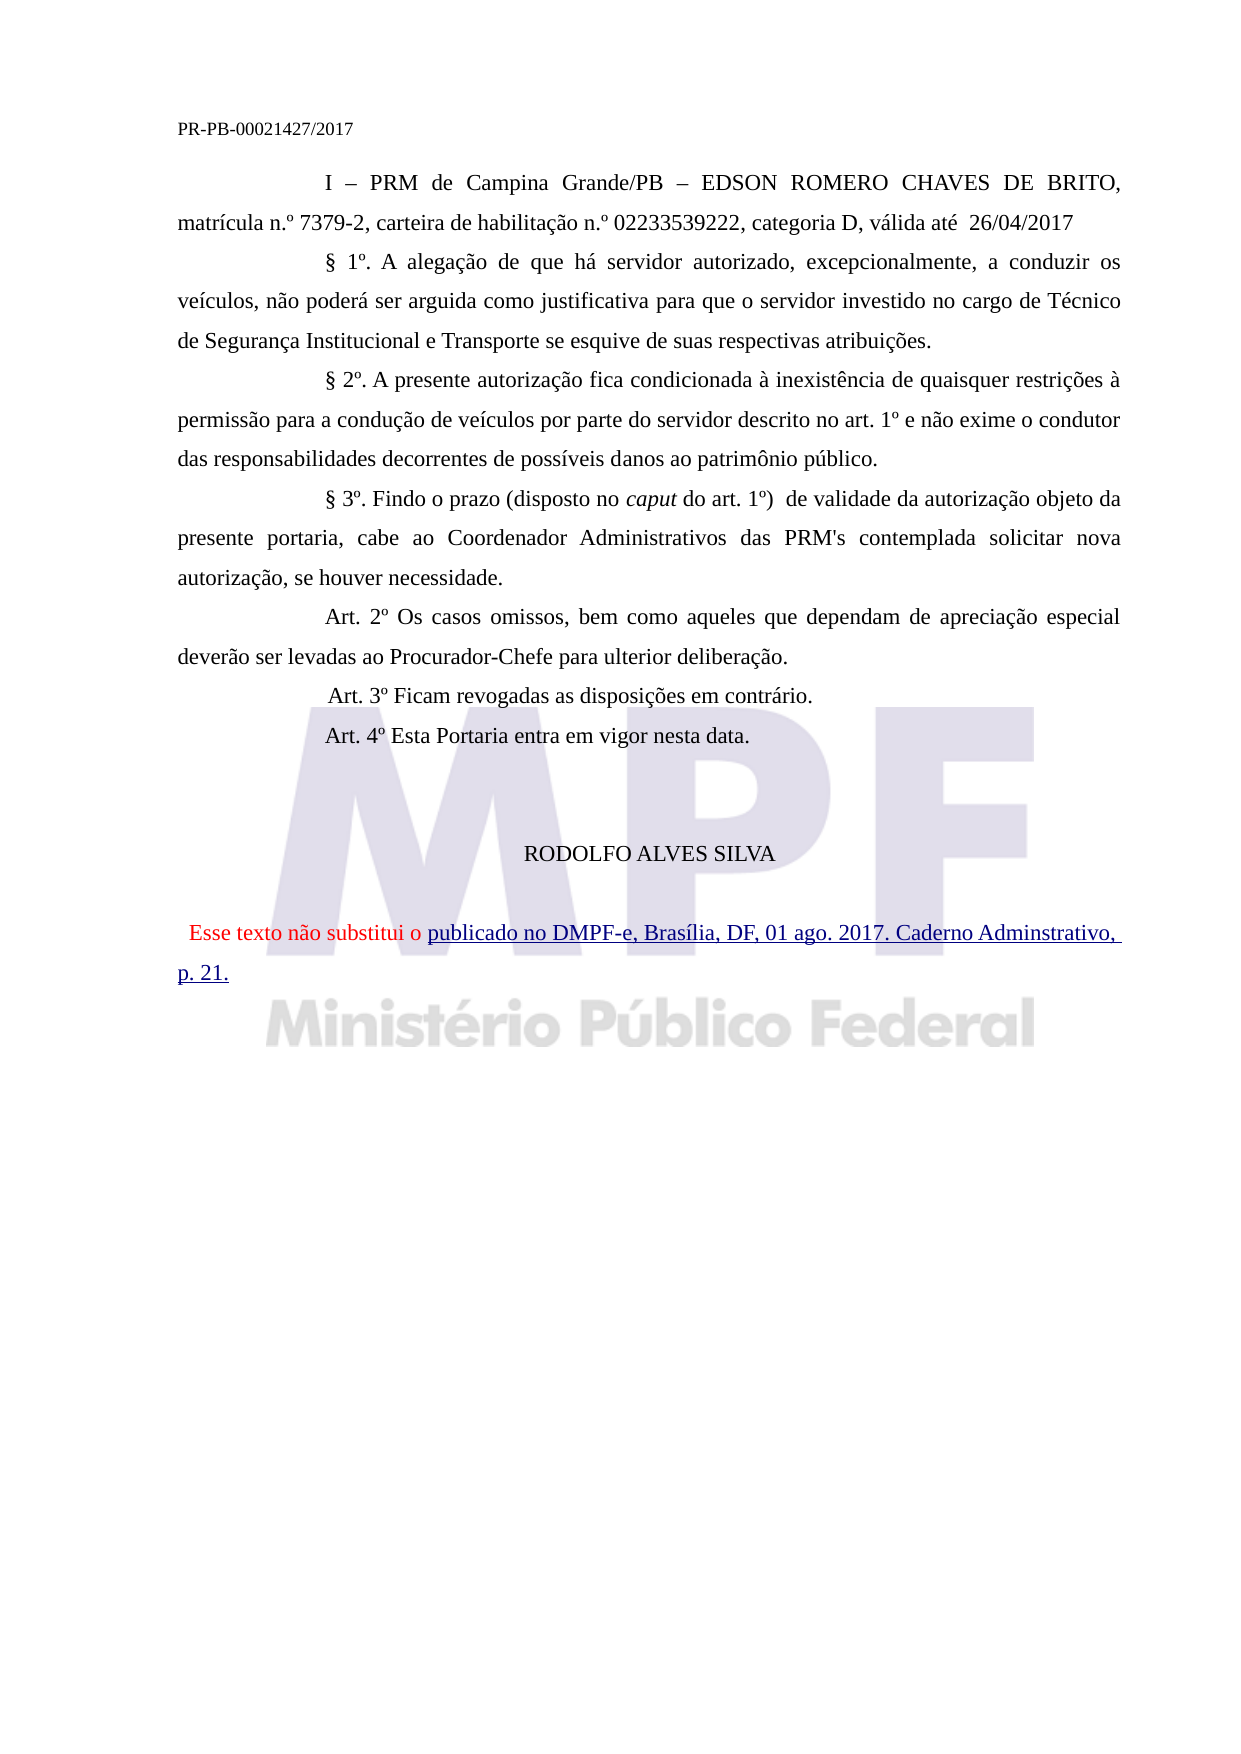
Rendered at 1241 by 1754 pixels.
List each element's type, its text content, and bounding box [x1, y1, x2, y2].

picture [266, 748, 1034, 840]
text § 1º. A alegação de que há servidor autorizado, excepcionalmente, a conduzir os veículos, não poderá ser arguida como justificativa para que o servidor investido no cargo de Técnico de Segurança Institucional e Transporte se esquive de suas respectivas atribuições. [177, 248, 1122, 353]
picture [266, 985, 1034, 1047]
text Art. 2º Os casos omissos, bem como aqueles que dependam de apreciação especial deverão ser levadas ao Procurador-Chefe para ulterior deliberação. [177, 603, 1122, 669]
text Esse texto não substitui o publicado no DMPF-e, Brasília, DF, 01 ago. 2017. Caderno Adminstrativo, p. 21. [177, 919, 1122, 985]
text Art. 4º Esta Portaria entra em vigor nesta data. [177, 722, 1122, 748]
text I – PRM de Campina Grande/PB – EDSON ROMERO CHAVES DE BRITO, matrícula n.º 7379-2, carteira de habilitação n.º 02233539222, categoria D, válida até 26/04/2017 [177, 169, 1122, 235]
text RODOLFO ALVES SILVA [177, 840, 1122, 867]
text § 2º. A presente autorização fica condicionada à inexistência de quaisquer restrições à permissão para a condução de veículos por parte do servidor descrito no art. 1º e não exime o condutor das responsabilidades decorrentes de possíveis danos ao patrimônio público. [177, 367, 1122, 472]
text § 3º. Findo o prazo (disposto no caput do art. 1º) de validade da autorização objeto da presente portaria, cabe ao Coordenador Administrativos das PRM's contemplada solicitar nova autorização, se houver necessidade. [177, 485, 1122, 590]
text Art. 3º Ficam revogadas as disposições em contrário. [177, 682, 1122, 709]
picture [266, 709, 1034, 722]
picture [266, 867, 1034, 919]
